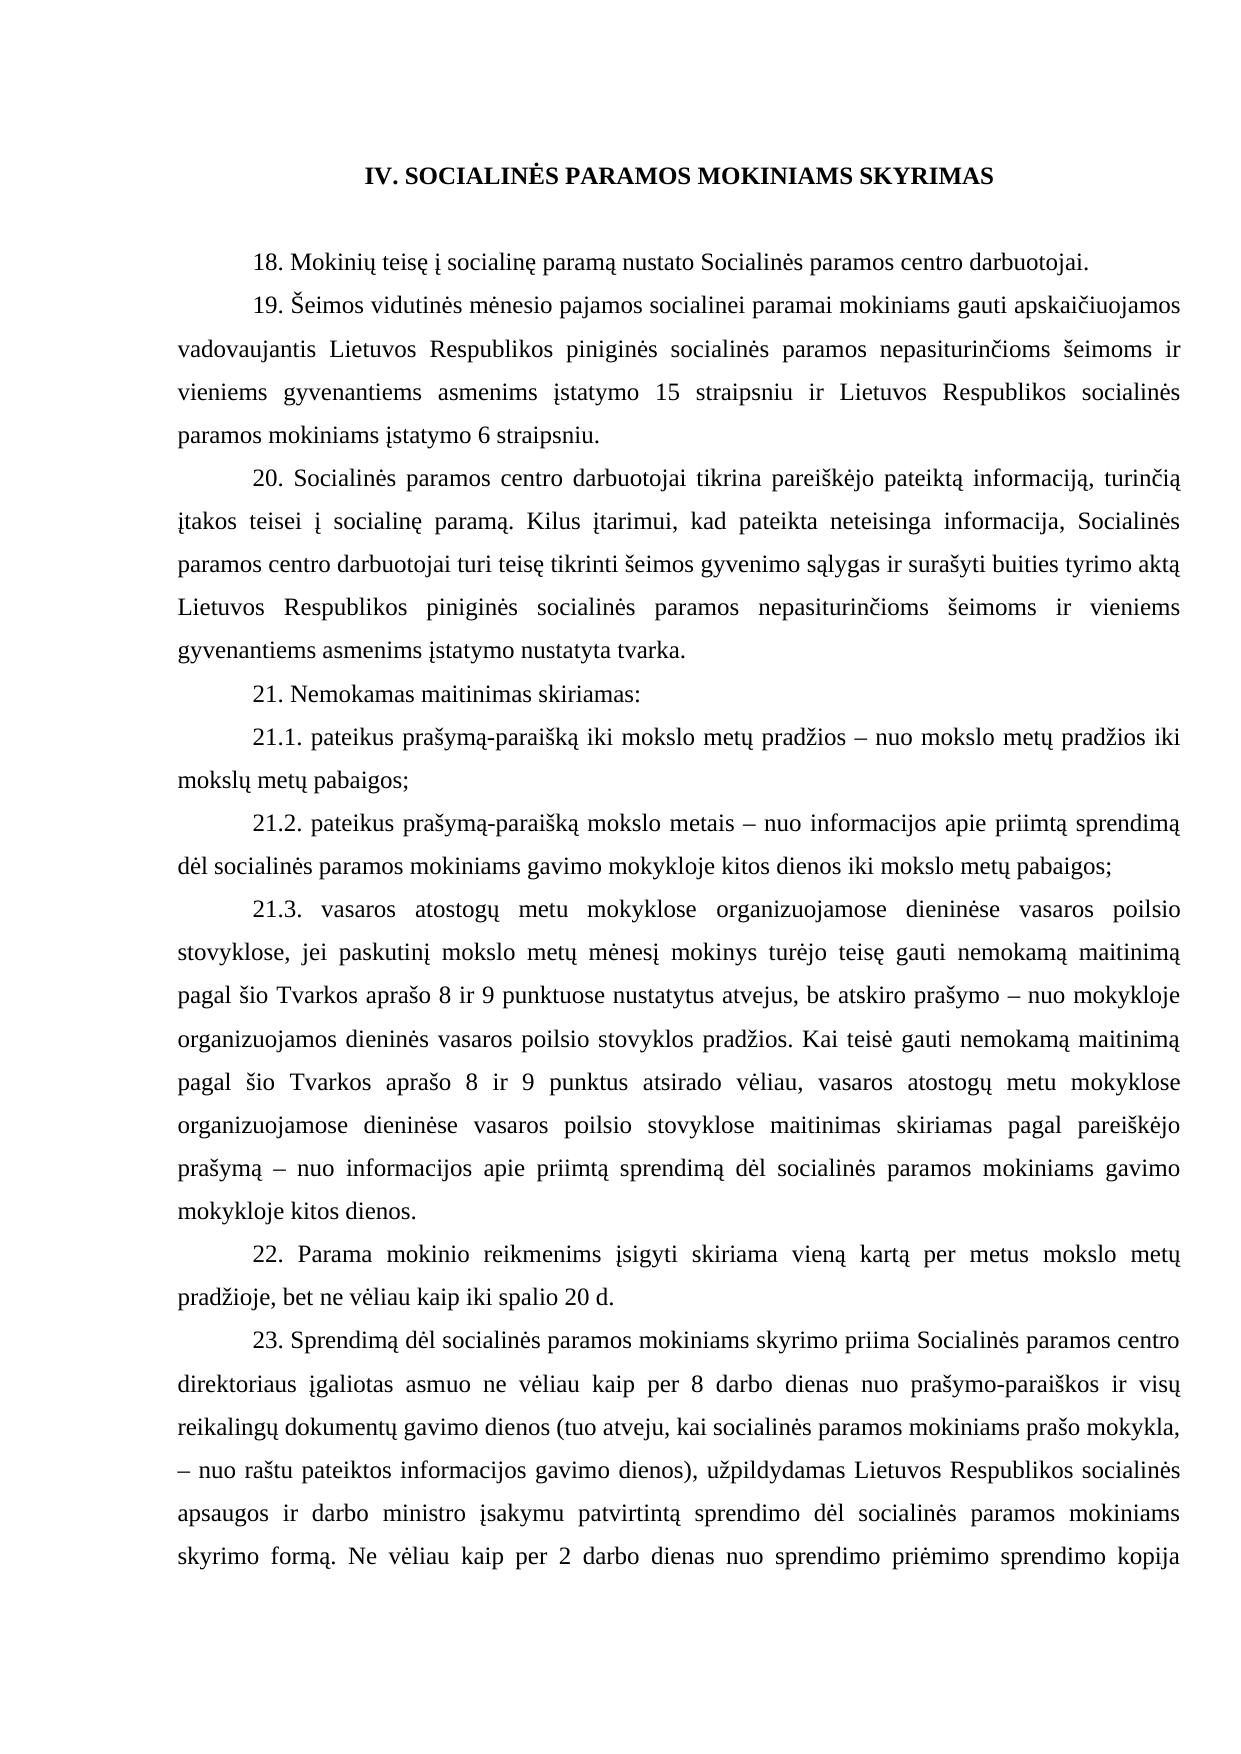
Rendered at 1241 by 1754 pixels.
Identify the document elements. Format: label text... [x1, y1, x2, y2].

text 19. Šeimos vidutinės mėnesio pajamos socialinei paramai mokiniams gauti apskaičiuojamos vadovaujantis Lietuvos Respublikos piniginės socialinės paramos nepasiturinčioms šeimoms ir vieniems gyvenantiems asmenims įstatymo 15 straipsniu ir Lietuvos Respublikos socialinės paramos mokiniams įstatymo 6 straipsniu. [177, 291, 1181, 449]
text 21.2. pateikus prašymą-paraišką mokslo metais – nuo informacijos apie priimtą sprendimą dėl socialinės paramos mokiniams gavimo mokykloje kitos dienos iki mokslo metų pabaigos; [177, 808, 1181, 880]
text 22. Parama mokinio reikmenims įsigyti skiriama vieną kartą per metus mokslo metų pradžioje, bet ne vėliau kaip iki spalio 20 d. [177, 1239, 1181, 1311]
text 21. Nemokamas maitinimas skiriamas: [177, 679, 1181, 707]
text 21.1. pateikus prašymą-paraišką iki mokslo metų pradžios – nuo mokslo metų pradžios iki mokslų metų pabaigos; [177, 722, 1181, 794]
text 20. Socialinės paramos centro darbuotojai tikrina pareiškėjo pateiktą informaciją, turinčią įtakos teisei į socialinę paramą. Kilus įtarimui, kad pateikta neteisinga informacija, Socialinės paramos centro darbuotojai turi teisę tikrinti šeimos gyvenimo sąlygas ir surašyti buities tyrimo aktą Lietuvos Respublikos piniginės socialinės paramos nepasiturinčioms šeimoms ir vieniems gyvenantiems asmenims įstatymo nustatyta tvarka. [177, 463, 1181, 664]
text 18. Mokinių teisę į socialinę paramą nustato Socialinės paramos centro darbuotojai. [177, 247, 1181, 276]
text 23. Sprendimą dėl socialinės paramos mokiniams skyrimo priima Socialinės paramos centro direktoriaus įgaliotas asmuo ne vėliau kaip per 8 darbo dienas nuo prašymo-paraiškos ir visų reikalingų dokumentų gavimo dienos (tuo atveju, kai socialinės paramos mokiniams prašo mokykla, – nuo raštu pateiktos informacijos gavimo dienos), užpildydamas Lietuvos Respublikos socialinės apsaugos ir darbo ministro įsakymu patvirtintą sprendimo dėl socialinės paramos mokiniams skyrimo formą. Ne vėliau kaip per 2 darbo dienas nuo sprendimo priėmimo sprendimo kopija [177, 1326, 1181, 1570]
text IV. SOCIALINĖS PARAMOS MOKINIAMS SKYRIMAS [177, 161, 1181, 190]
text 21.3. vasaros atostogų metu mokyklose organizuojamose dieninėse vasaros poilsio stovyklose, jei paskutinį mokslo metų mėnesį mokinys turėjo teisę gauti nemokamą maitinimą pagal šio Tvarkos aprašo 8 ir 9 punktuose nustatytus atvejus, be atskiro prašymo – nuo mokykloje organizuojamos dieninės vasaros poilsio stovyklos pradžios. Kai teisė gauti nemokamą maitinimą pagal šio Tvarkos aprašo 8 ir 9 punktus atsirado vėliau, vasaros atostogų metu mokyklose organizuojamose dieninėse vasaros poilsio stovyklose maitinimas skiriamas pagal pareiškėjo prašymą – nuo informacijos apie priimtą sprendimą dėl socialinės paramos mokiniams gavimo mokykloje kitos dienos. [177, 894, 1181, 1225]
